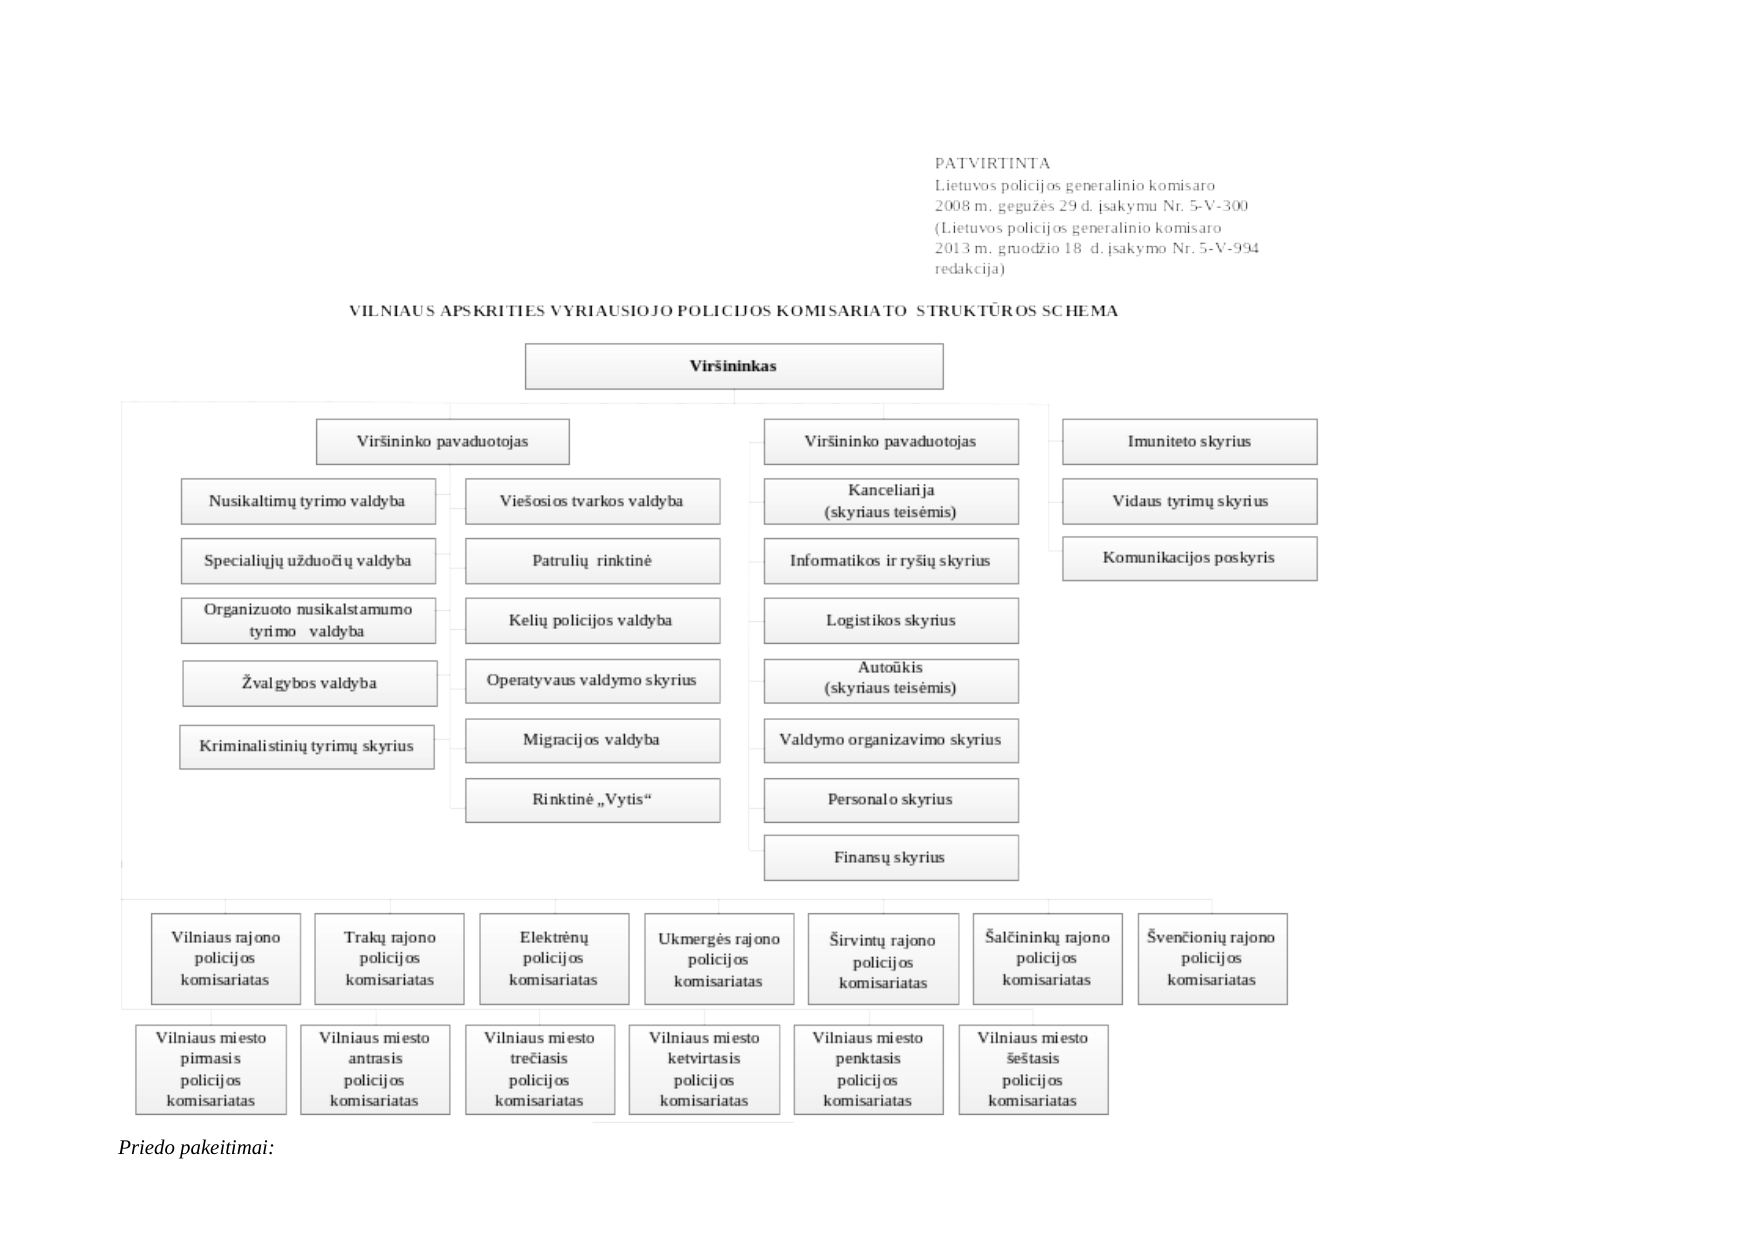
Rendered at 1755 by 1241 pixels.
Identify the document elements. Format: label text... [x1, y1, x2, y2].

text Priedo pakeitimai: [118, 1135, 1636, 1159]
